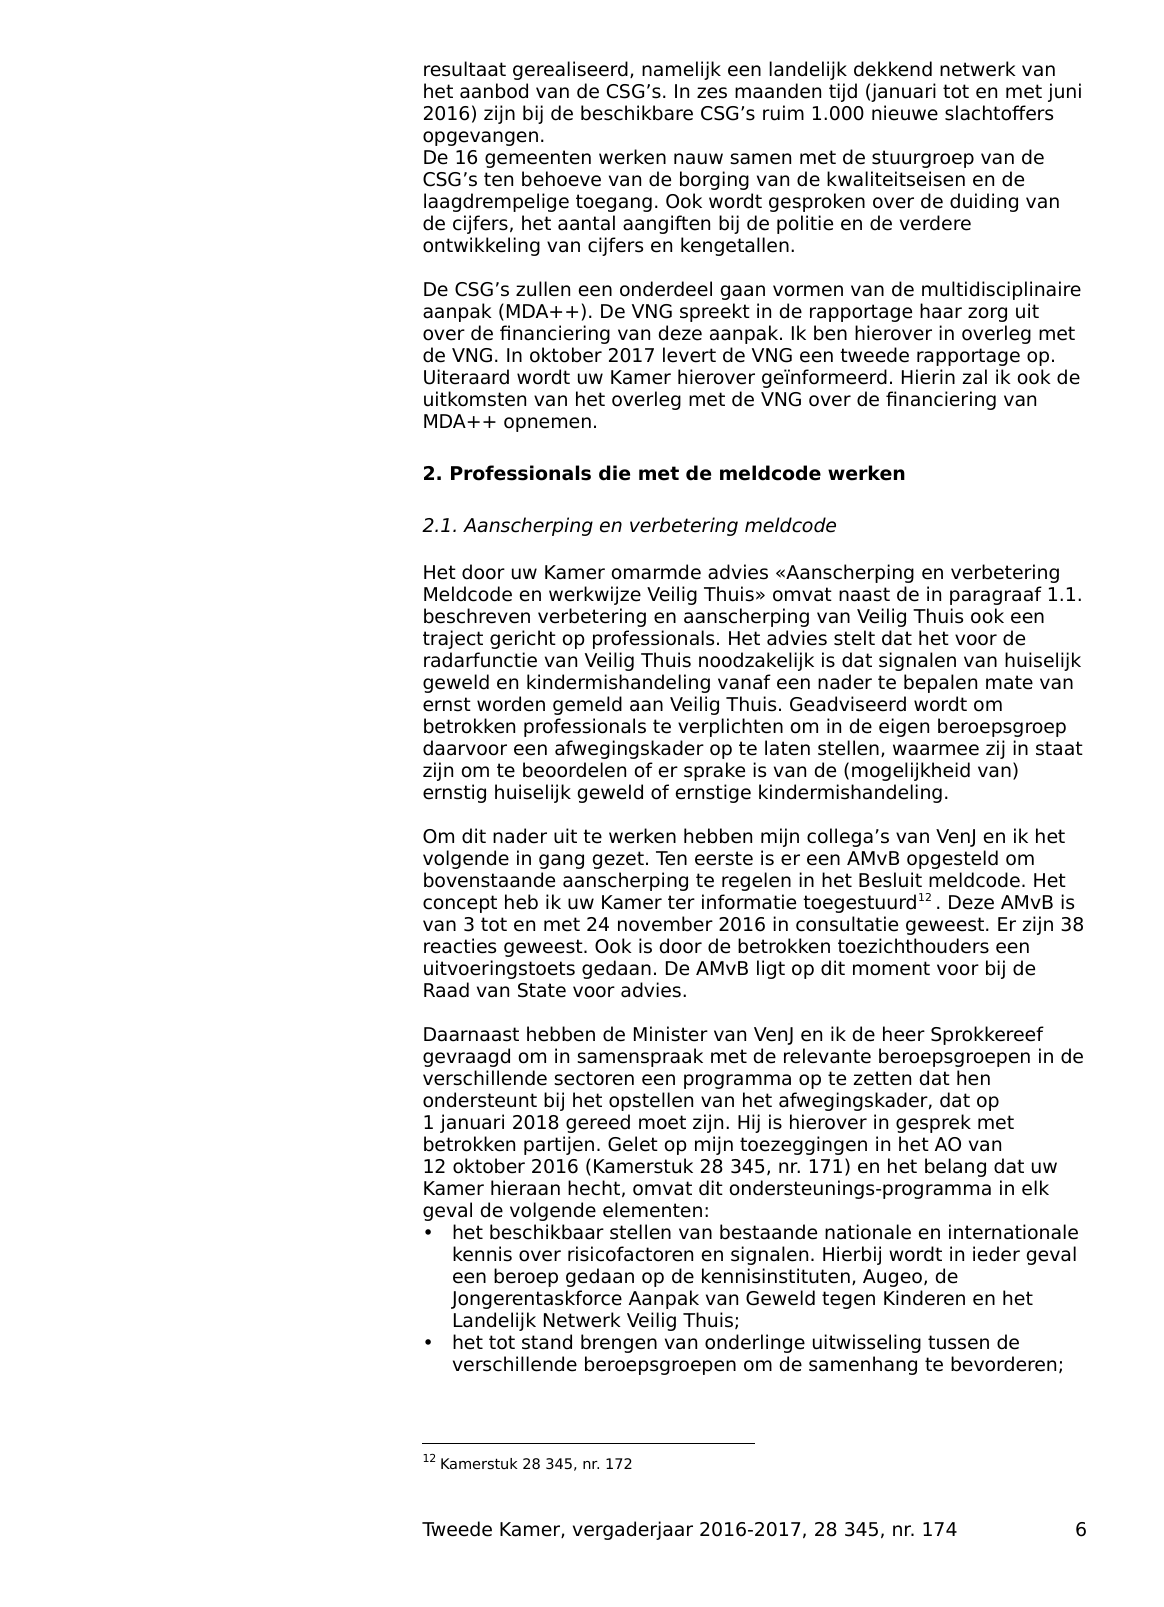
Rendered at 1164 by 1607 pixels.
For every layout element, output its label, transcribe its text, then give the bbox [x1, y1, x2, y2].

text Kamerstuk 28 345, nr. 172 [422, 1452, 1087, 1474]
text Het door uw Kamer omarmde advies «Aanscherping en verbetering Meldcode en werkwijze Veilig Thuis» omvat naast de in paragraaf 1.1. beschreven verbetering en aanscherping van Veilig Thuis ook een traject gericht op professionals. Het advies stelt dat het voor de radarfunctie van Veilig Thuis noodzakelijk is dat signalen van huiselijk geweld en kindermishandeling vanaf een nader te bepalen mate van ernst worden gemeld aan Veilig Thuis. Geadviseerd wordt om betrokken professionals te verplichten om in de eigen beroepsgroep daarvoor een afwegingskader op te laten stellen, waarmee zij in staat zijn om te beoordelen of er sprake is van de (mogelijkheid van) ernstig huiselijk geweld of ernstige kindermishandeling. [422, 562, 1087, 804]
subtitle 2.1. Aanscherping en verbetering meldcode [422, 515, 1087, 537]
text Daarnaast hebben de Minister van VenJ en ik de heer Sprokkereef gevraagd om in samenspraak met de relevante beroepsgroepen in de verschillende sectoren een programma op te zetten dat hen ondersteunt bij het opstellen van het afwegingskader, dat op 1 januari 2018 gereed moet zijn. Hij is hierover in gesprek met betrokken partijen. Gelet op mijn toezeggingen in het AO van 12 oktober 2016 (Kamerstuk 28 345, nr. 171) en het belang dat uw Kamer hieraan hecht, omvat dit ondersteunings-programma in elk geval de volgende elementen: [422, 1024, 1087, 1222]
text Om dit nader uit te werken hebben mijn collega’s van VenJ en ik het volgende in gang gezet. Ten eerste is er een AMvB opgesteld om bovenstaande aanscherping te regelen in het Besluit meldcode. Het concept heb ik uw Kamer ter informatie toegestuurd. Deze AMvB is van 3 tot en met 24 november 2016 in consultatie geweest. Er zijn 38 reacties geweest. Ook is door de betrokken toezichthouders een uitvoeringstoets gedaan. De AMvB ligt op dit moment voor bij de Raad van State voor advies. [422, 826, 1087, 1002]
text De 16 gemeenten werken nauw samen met de stuurgroep van de CSG’s ten behoeve van de borging van de kwaliteitseisen en de laagdrempelige toegang. Ook wordt gesproken over de duiding van de cijfers, het aantal aangiften bij de politie en de verdere ontwikkeling van cijfers en kengetallen. [422, 147, 1087, 257]
text • het beschikbaar stellen van bestaande nationale en internationale kennis over risicofactoren en signalen. Hierbij wordt in ieder geval een beroep gedaan op de kennisinstituten, Augeo, de Jongerentaskforce Aanpak van Geweld tegen Kinderen en het Landelijk Netwerk Veilig Thuis; [422, 1222, 1087, 1332]
text resultaat gerealiseerd, namelijk een landelijk dekkend netwerk van het aanbod van de CSG’s. In zes maanden tijd (januari tot en met juni 2016) zijn bij de beschikbare CSG’s ruim 1.000 nieuwe slachtoffers opgevangen. [422, 59, 1087, 147]
text • het tot stand brengen van onderlinge uitwisseling tussen de verschillende beroepsgroepen om de samenhang te bevorderen; [422, 1332, 1087, 1376]
text De CSG’s zullen een onderdeel gaan vormen van de multidisciplinaire aanpak (MDA++). De VNG spreekt in de rapportage haar zorg uit over de financiering van deze aanpak. Ik ben hierover in overleg met de VNG. In oktober 2017 levert de VNG een tweede rapportage op. Uiteraard wordt uw Kamer hierover geïnformeerd. Hierin zal ik ook de uitkomsten van het overleg met de VNG over de financiering van MDA++ opnemen. [422, 279, 1087, 433]
subtitle 2. Professionals die met de meldcode werken [422, 463, 1087, 485]
